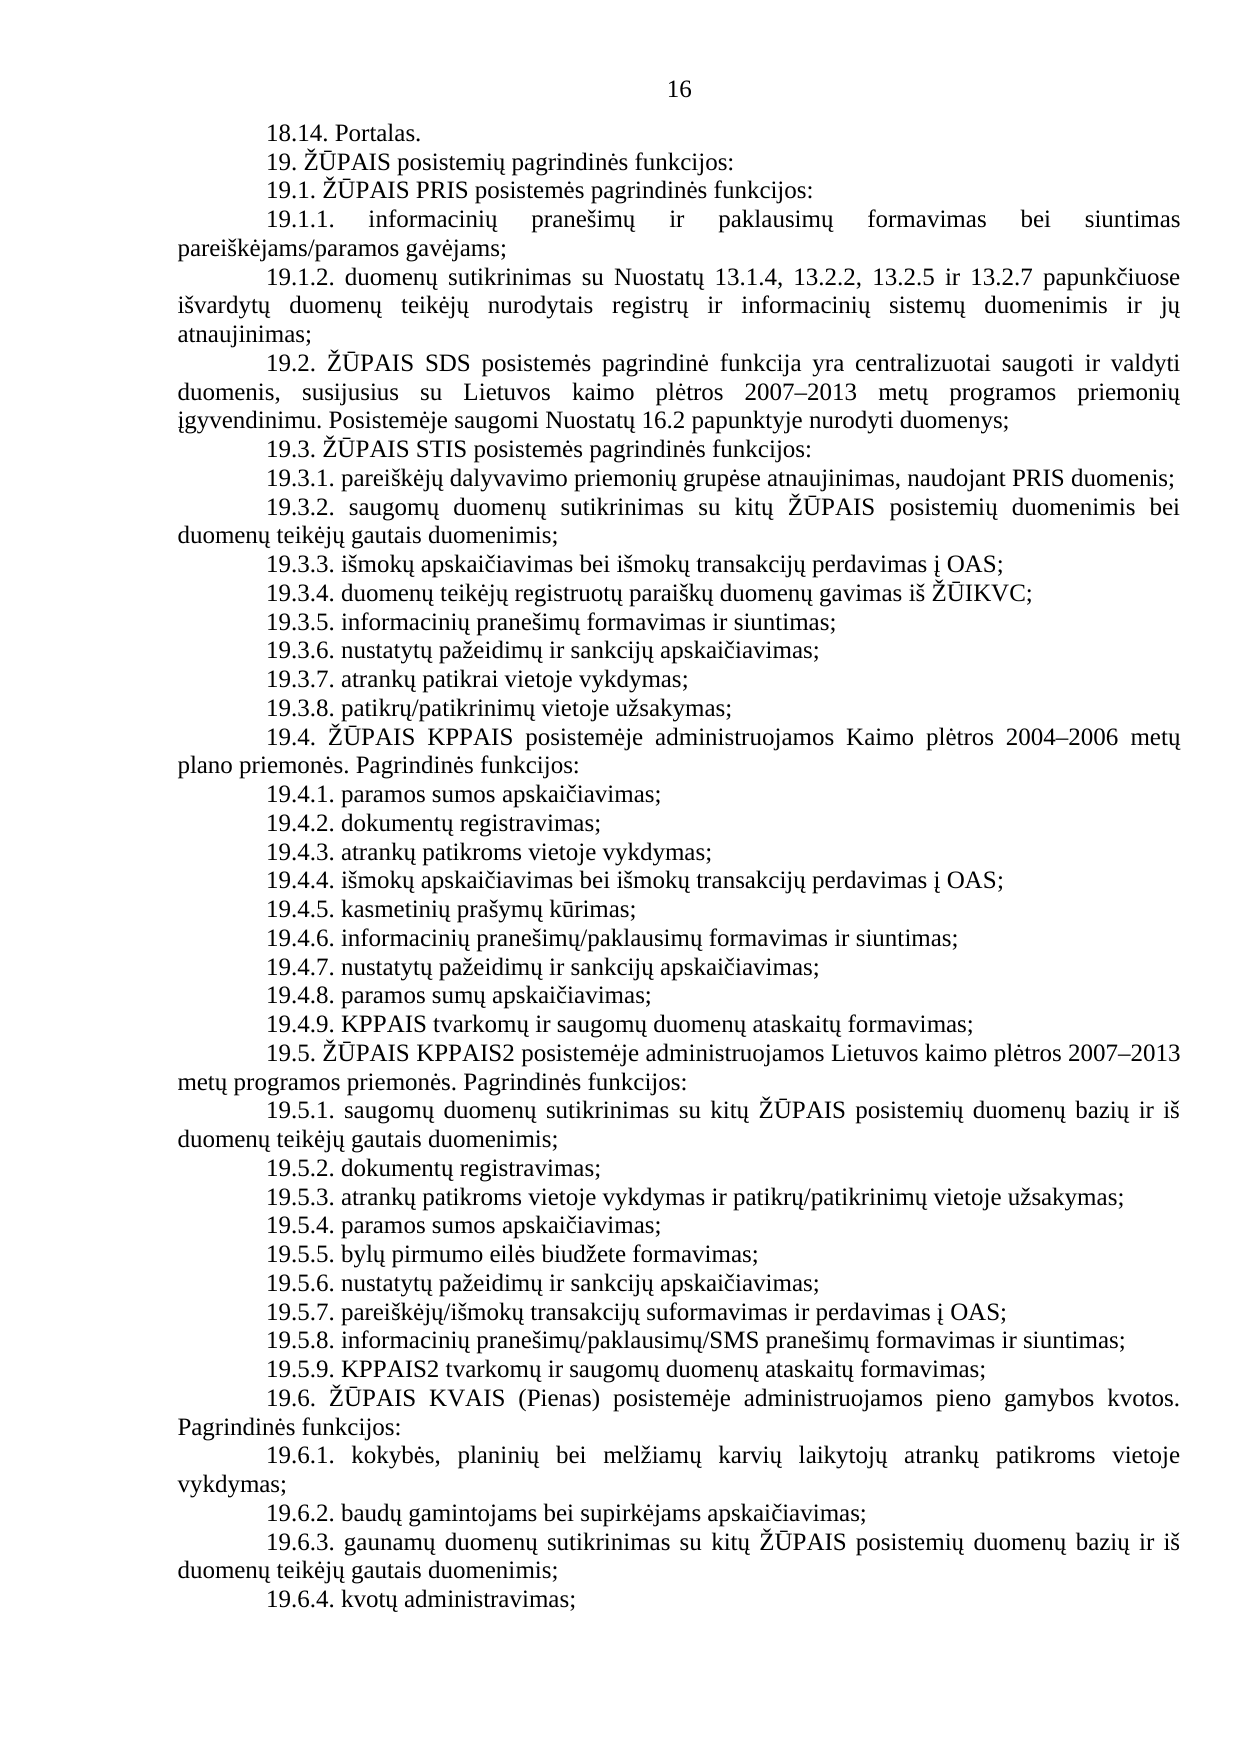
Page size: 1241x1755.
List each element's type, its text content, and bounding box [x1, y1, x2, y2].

text 19.6.2. baudų gamintojams bei supirkėjams apskaičiavimas; [177, 1498, 1181, 1527]
text 19.5.2. dokumentų registravimas; [177, 1153, 1181, 1182]
text 19.3. ŽŪPAIS STIS posistemės pagrindinės funkcijos: [177, 434, 1181, 463]
text 19.4.6. informacinių pranešimų/paklausimų formavimas ir siuntimas; [177, 923, 1181, 952]
text 19.5.9. KPPAIS2 tvarkomų ir saugomų duomenų ataskaitų formavimas; [177, 1354, 1181, 1383]
text 19.1. ŽŪPAIS PRIS posistemės pagrindinės funkcijos: [177, 176, 1181, 204]
text 19.4.9. KPPAIS tvarkomų ir saugomų duomenų ataskaitų formavimas; [177, 1009, 1181, 1038]
text 19.4.7. nustatytų pažeidimų ir sankcijų apskaičiavimas; [177, 952, 1181, 981]
text 19.2. ŽŪPAIS SDS posistemės pagrindinė funkcija yra centralizuotai saugoti ir valdyti duomenis, susijusius su Lietuvos kaimo plėtros 2007–2013 metų programos priemonių įgyvendinimu. Posistemėje saugomi Nuostatų 16.2 papunktyje nurodyti duomenys; [177, 348, 1181, 434]
text 19.3.1. pareiškėjų dalyvavimo priemonių grupėse atnaujinimas, naudojant PRIS duomenis; [177, 463, 1181, 492]
text 19.4.4. išmokų apskaičiavimas bei išmokų transakcijų perdavimas į OAS; [177, 866, 1181, 894]
text 19.5.6. nustatytų pažeidimų ir sankcijų apskaičiavimas; [177, 1268, 1181, 1297]
text 19.5.3. atrankų patikroms vietoje vykdymas ir patikrų/patikrinimų vietoje užsakymas; [177, 1182, 1181, 1211]
text 19.5.5. bylų pirmumo eilės biudžete formavimas; [177, 1239, 1181, 1268]
text 19.5.7. pareiškėjų/išmokų transakcijų suformavimas ir perdavimas į OAS; [177, 1297, 1181, 1326]
text 19.6.3. gaunamų duomenų sutikrinimas su kitų ŽŪPAIS posistemių duomenų bazių ir iš duomenų teikėjų gautais duomenimis; [177, 1527, 1181, 1584]
text 19.4.2. dokumentų registravimas; [177, 808, 1181, 837]
text 19.5.4. paramos sumos apskaičiavimas; [177, 1211, 1181, 1239]
text 19.3.3. išmokų apskaičiavimas bei išmokų transakcijų perdavimas į OAS; [177, 549, 1181, 578]
text 19.1.2. duomenų sutikrinimas su Nuostatų 13.1.4, 13.2.2, 13.2.5 ir 13.2.7 papunkčiuose išvardytų duomenų teikėjų nurodytais registrų ir informacinių sistemų duomenimis ir jų atnaujinimas; [177, 262, 1181, 348]
text 19.4.1. paramos sumos apskaičiavimas; [177, 779, 1181, 808]
text 19.4. ŽŪPAIS KPPAIS posistemėje administruojamos Kaimo plėtros 2004–2006 metų plano priemonės. Pagrindinės funkcijos: [177, 722, 1181, 779]
text 19.3.6. nustatytų pažeidimų ir sankcijų apskaičiavimas; [177, 636, 1181, 664]
text 19.3.8. patikrų/patikrinimų vietoje užsakymas; [177, 693, 1181, 722]
text 19. ŽŪPAIS posistemių pagrindinės funkcijos: [177, 147, 1181, 176]
text 19.4.5. kasmetinių prašymų kūrimas; [177, 894, 1181, 923]
text 18.14. Portalas. [177, 118, 1181, 147]
text 19.3.5. informacinių pranešimų formavimas ir siuntimas; [177, 607, 1181, 636]
text 19.3.7. atrankų patikrai vietoje vykdymas; [177, 664, 1181, 693]
text 19.3.2. saugomų duomenų sutikrinimas su kitų ŽŪPAIS posistemių duomenimis bei duomenų teikėjų gautais duomenimis; [177, 492, 1181, 549]
text 19.6.4. kvotų administravimas; [177, 1584, 1181, 1613]
text 19.3.4. duomenų teikėjų registruotų paraiškų duomenų gavimas iš ŽŪIKVC; [177, 578, 1181, 607]
text 19.6. ŽŪPAIS KVAIS (Pienas) posistemėje administruojamos pieno gamybos kvotos. Pagrindinės funkcijos: [177, 1383, 1181, 1441]
text 19.5. ŽŪPAIS KPPAIS2 posistemėje administruojamos Lietuvos kaimo plėtros 2007–2013 metų programos priemonės. Pagrindinės funkcijos: [177, 1038, 1181, 1096]
text 19.6.1. kokybės, planinių bei melžiamų karvių laikytojų atrankų patikroms vietoje vykdymas; [177, 1441, 1181, 1498]
text 19.5.1. saugomų duomenų sutikrinimas su kitų ŽŪPAIS posistemių duomenų bazių ir iš duomenų teikėjų gautais duomenimis; [177, 1096, 1181, 1153]
text 19.5.8. informacinių pranešimų/paklausimų/SMS pranešimų formavimas ir siuntimas; [177, 1326, 1181, 1354]
text 19.1.1. informacinių pranešimų ir paklausimų formavimas bei siuntimas pareiškėjams/paramos gavėjams; [177, 204, 1181, 262]
text 19.4.8. paramos sumų apskaičiavimas; [177, 981, 1181, 1009]
text 19.4.3. atrankų patikroms vietoje vykdymas; [177, 837, 1181, 866]
